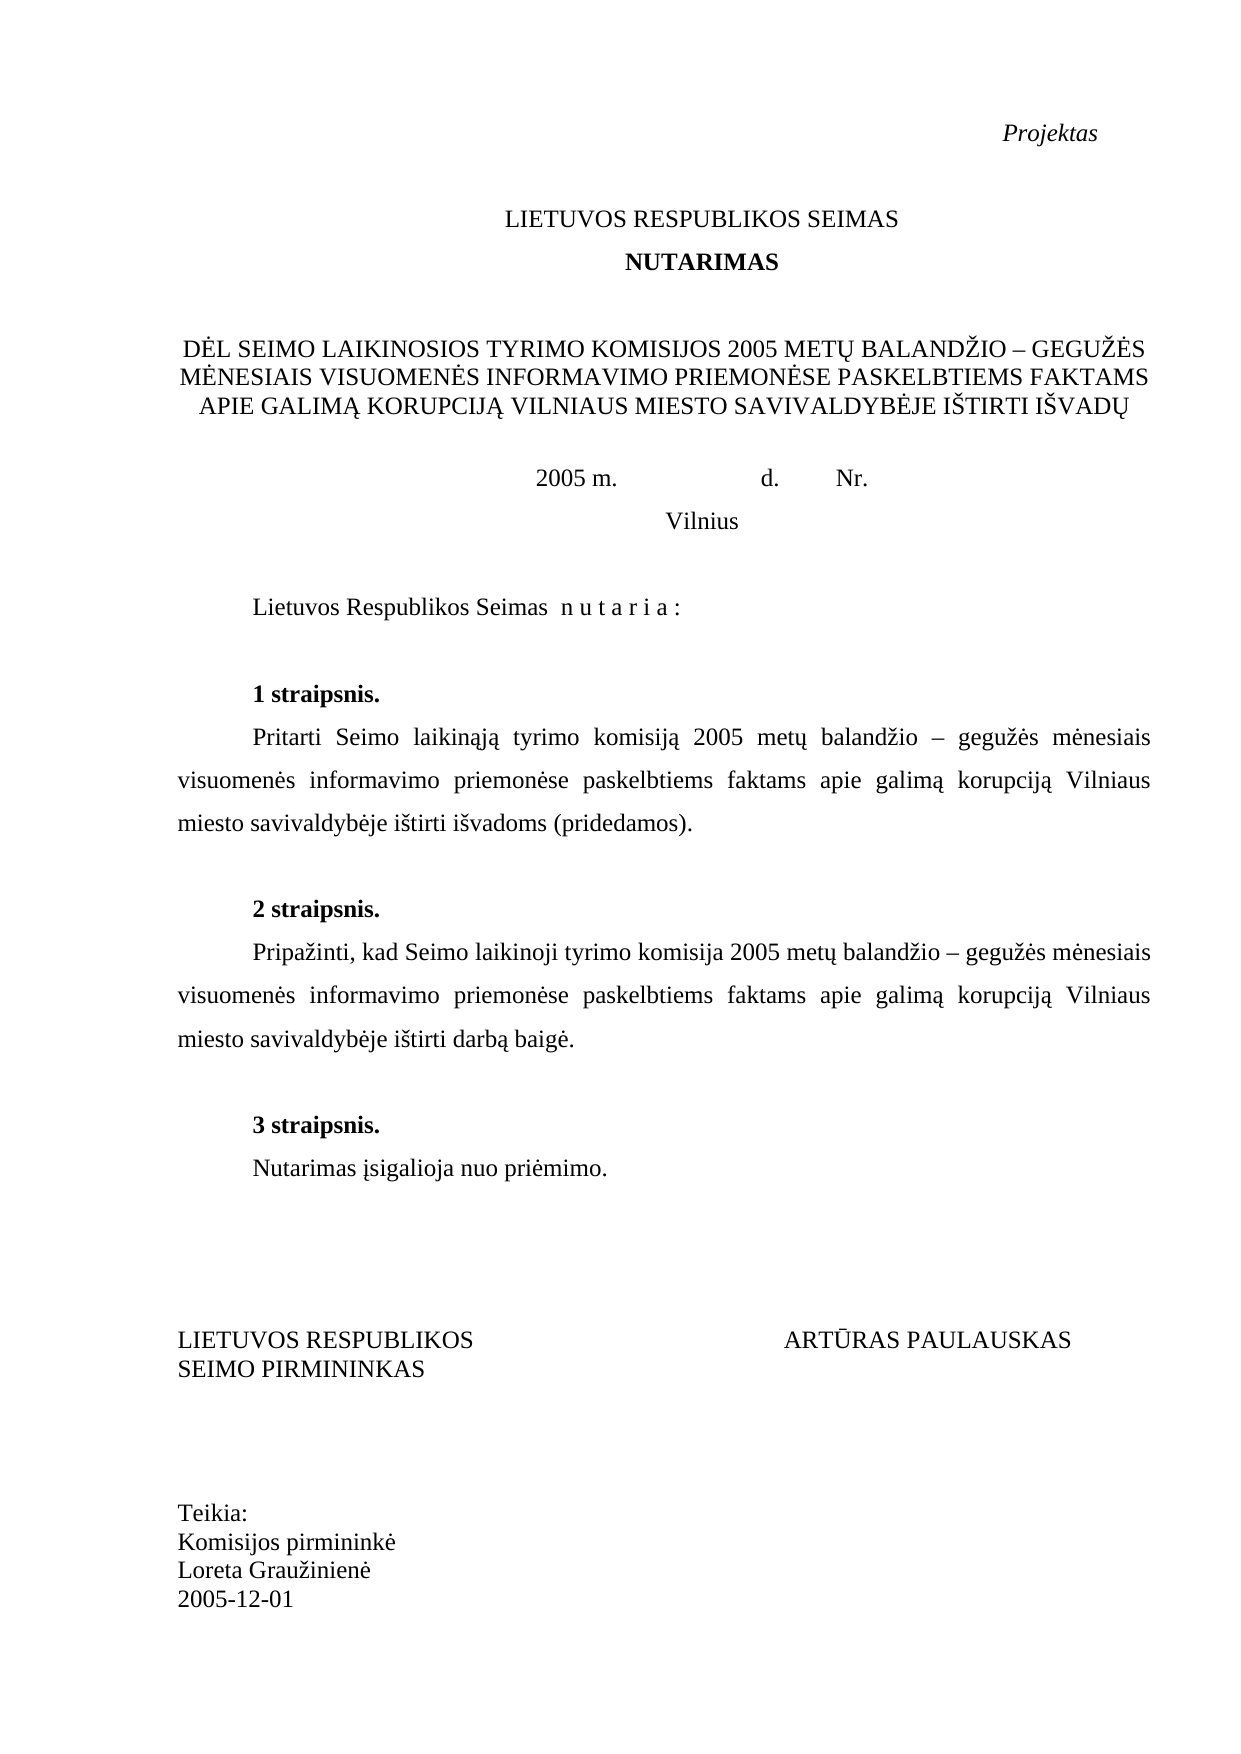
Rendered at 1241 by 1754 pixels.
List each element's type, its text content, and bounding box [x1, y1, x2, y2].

text Vilnius [177, 506, 1152, 535]
text Komisijos pirmininkė [177, 1527, 1152, 1556]
text SEIMO PIRMININKAS [177, 1354, 1152, 1383]
text Loreta Graužinienė [177, 1556, 1152, 1584]
text Lietuvos Respublikos Seimas n u t a r i a : [177, 592, 1152, 621]
text DĖL SEIMO LAIKINOSIOS TYRIMO KOMISIJOS 2005 METŲ BALANDŽIO – GEGUŽĖS MĖNESIAIS VISUOMENĖS INFORMAVIMO PRIEMONĖSE PASKELBTIEMS FAKTAMS APIE GALIMĄ KORUPCIJĄ VILNIAUS MIESTO SAVIVALDYBĖJE IŠTIRTI IŠVADŲ [177, 334, 1152, 420]
text 2 straipsnis. [177, 894, 1152, 923]
text Pritarti Seimo laikinąją tyrimo komisiją 2005 metų balandžio – gegužės mėnesiais visuomenės informavimo priemonėse paskelbtiems faktams apie galimą korupciją Vilniaus miesto savivaldybėje ištirti išvadoms (pridedamos). [177, 722, 1152, 837]
text Nutarimas įsigalioja nuo priėmimo. [177, 1153, 1152, 1182]
text 2005-12-01 [177, 1584, 1152, 1613]
text Pripažinti, kad Seimo laikinoji tyrimo komisija 2005 metų balandžio – gegužės mėnesiais visuomenės informavimo priemonėse paskelbtiems faktams apie galimą korupciją Vilniaus miesto savivaldybėje ištirti darbą baigė. [177, 937, 1152, 1052]
text Projektas [177, 118, 1152, 147]
text 2005 m. d. Nr. [177, 463, 1152, 492]
text Teikia: [177, 1498, 1152, 1527]
text LIETUVOS RESPUBLIKOS ARTŪRAS PAULAUSKAS [177, 1326, 1152, 1354]
text LIETUVOS RESPUBLIKOS SEIMAS [177, 204, 1152, 233]
text 1 straipsnis. [177, 679, 1152, 707]
text NUTARIMAS [177, 247, 1152, 276]
text 3 straipsnis. [177, 1110, 1152, 1139]
